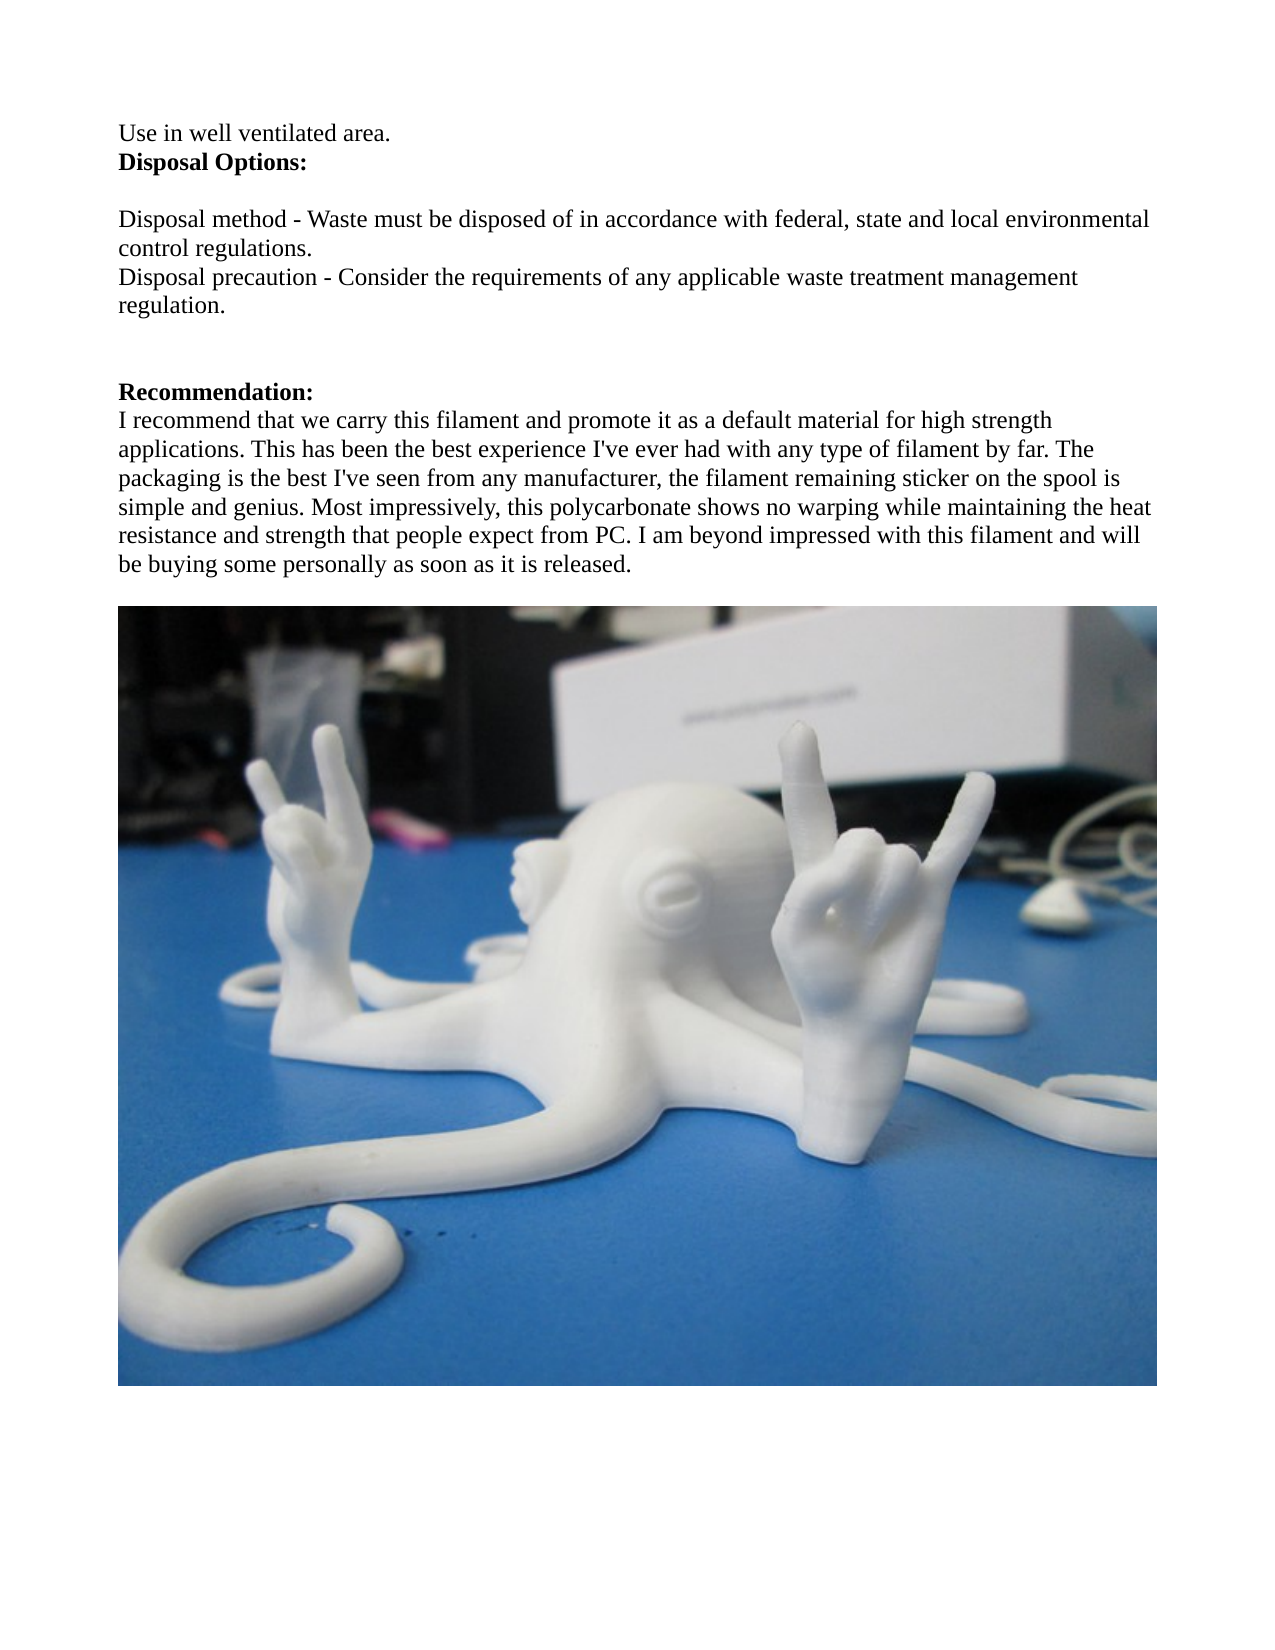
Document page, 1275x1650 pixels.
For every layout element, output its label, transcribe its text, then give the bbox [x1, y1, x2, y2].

text Use in well ventilated area. [118, 118, 1157, 147]
text I recommend that we carry this filament and promote it as a default material for high strength applications. This has been the best experience I've ever had with any type of filament by far. The packaging is the best I've seen from any manufacturer, the filament remaining sticker on the spool is simple and genius. Most impressively, this polycarbonate shows no warping while maintaining the heat resistance and strength that people expect from PC. I am beyond impressed with this filament and will be buying some personally as soon as it is released. [118, 406, 1157, 578]
text Disposal precaution - Consider the requirements of any applicable waste treatment management regulation. [118, 262, 1157, 319]
text Recommendation: [118, 377, 1157, 406]
text Disposal Options: [118, 147, 1157, 176]
text Disposal method - Waste must be disposed of in accordance with federal, state and local environmental control regulations. [118, 204, 1157, 262]
picture [118, 606, 1157, 1386]
